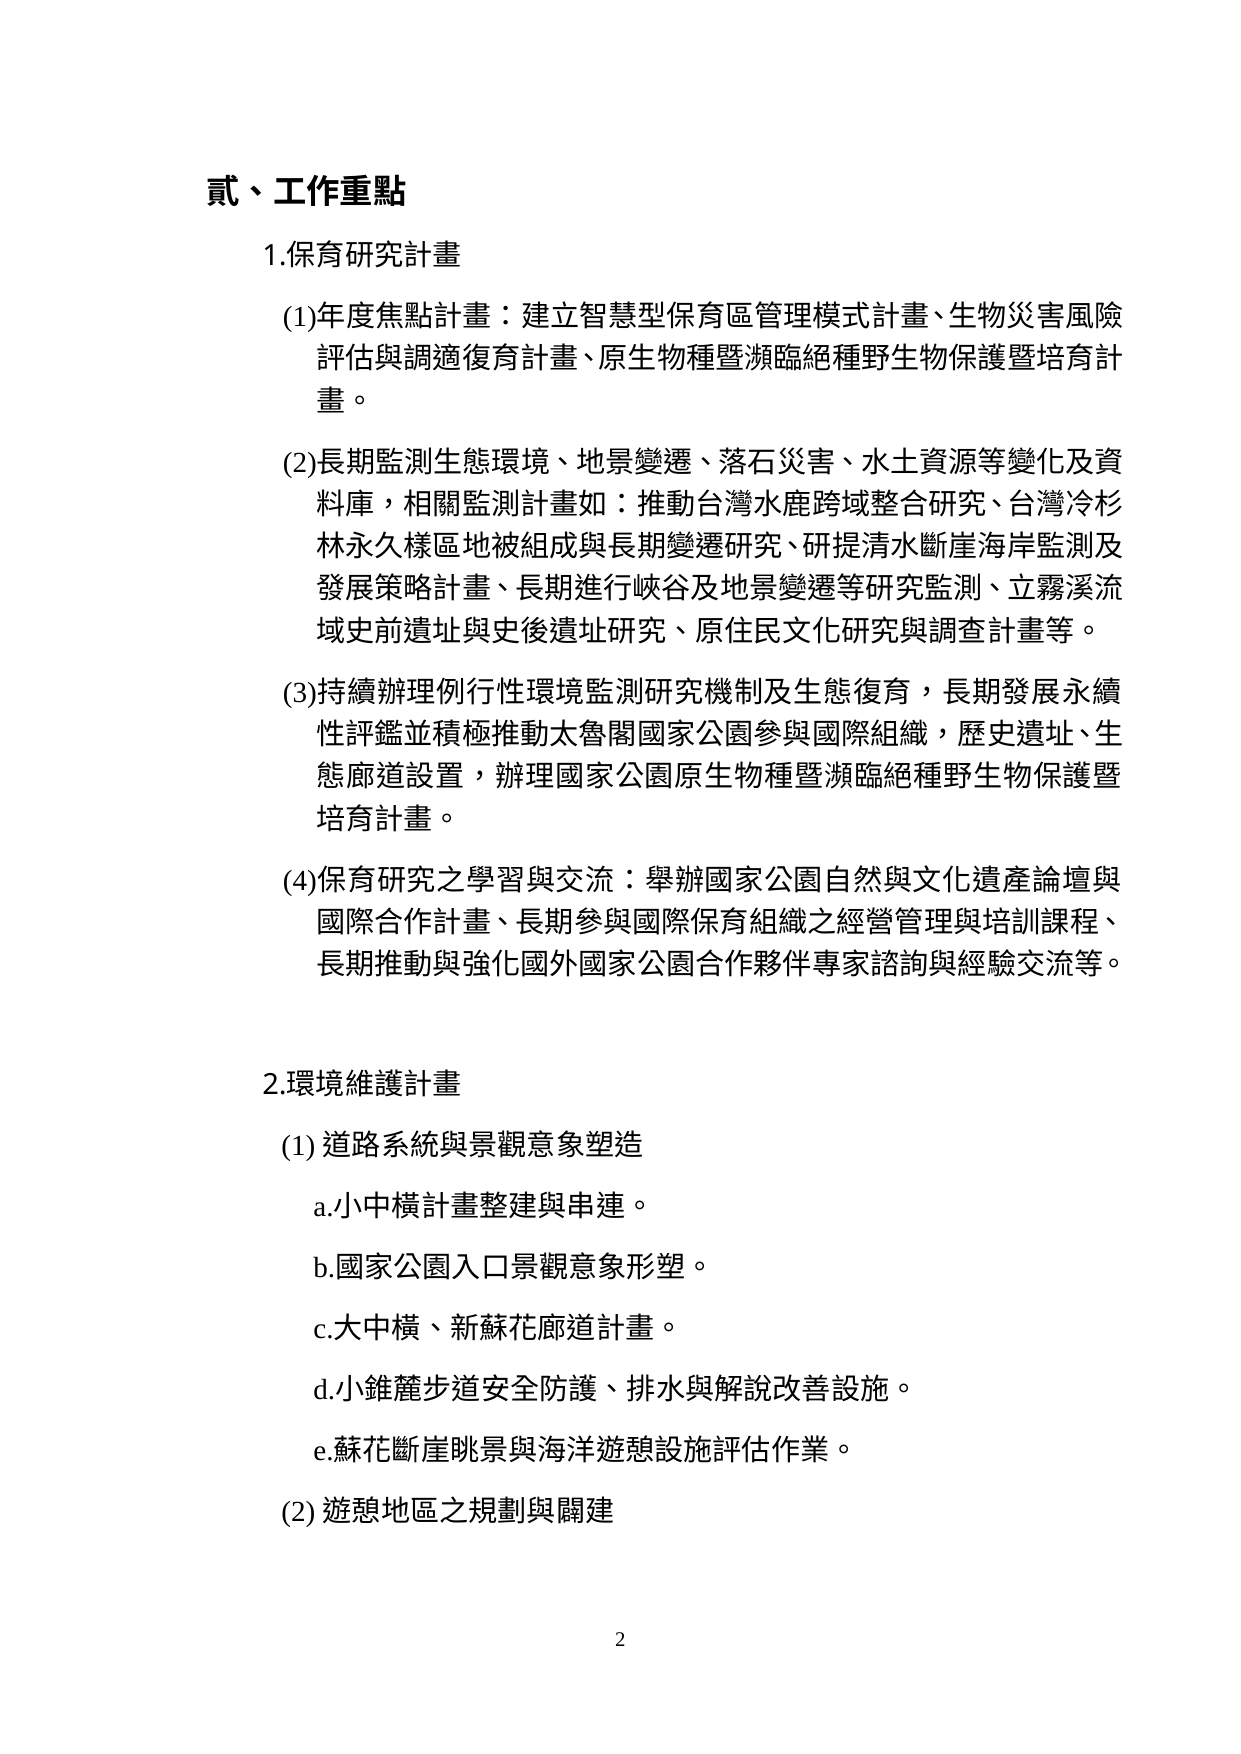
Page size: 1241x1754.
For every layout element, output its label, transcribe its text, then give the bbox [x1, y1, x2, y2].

text (1) 道路系統與景觀意象塑造 [281, 1122, 1123, 1164]
text 1.保育研究計畫 [262, 231, 1123, 274]
text c.大中橫、新蘇花廊道計畫。 [313, 1305, 1123, 1347]
text (3)持續辦理例行性環境監測研究機制及生態復育，長期發展永續性評鑑並積極推動太魯閣國家公園參與國際組織，歷史遺址、生態廊道設置，辦理國家公園原生物種暨瀕臨絕種野生物保護暨培育計畫。 [283, 668, 1123, 838]
text b.國家公園入口景觀意象形塑。 [313, 1244, 1123, 1286]
text 2.環境維護計畫 [262, 1060, 1123, 1103]
text (1)年度焦點計畫：建立智慧型保育區管理模式計畫、生物災害風險評估與調適復育計畫、原生物種暨瀕臨絕種野生物保護暨培育計畫。 [283, 293, 1123, 419]
text (4)保育研究之學習與交流：舉辦國家公園自然與文化遺產論壇與國際合作計畫、長期參與國際保育組織之經營管理與培訓課程、長期推動與強化國外國家公園合作夥伴專家諮詢與經驗交流等。 [283, 856, 1123, 983]
text d.小錐麓步道安全防護、排水與解說改善設施。 [313, 1366, 1123, 1408]
subtitle 貳、工作重點 [206, 164, 1123, 213]
text (2) 遊憩地區之規劃與闢建 [281, 1488, 1123, 1530]
text (2)長期監測生態環境、地景變遷、落石災害、水土資源等變化及資料庫，相關監測計畫如：推動台灣水鹿跨域整合研究、台灣冷杉林永久樣區地被組成與長期變遷研究、研提清水斷崖海岸監測及發展策略計畫、長期進行峽谷及地景變遷等研究監測、立霧溪流域史前遺址與史後遺址研究、原住民文化研究與調查計畫等。 [283, 438, 1123, 650]
text a.小中橫計畫整建與串連。 [313, 1183, 1123, 1225]
text e.蘇花斷崖眺景與海洋遊憩設施評估作業。 [313, 1427, 1123, 1469]
